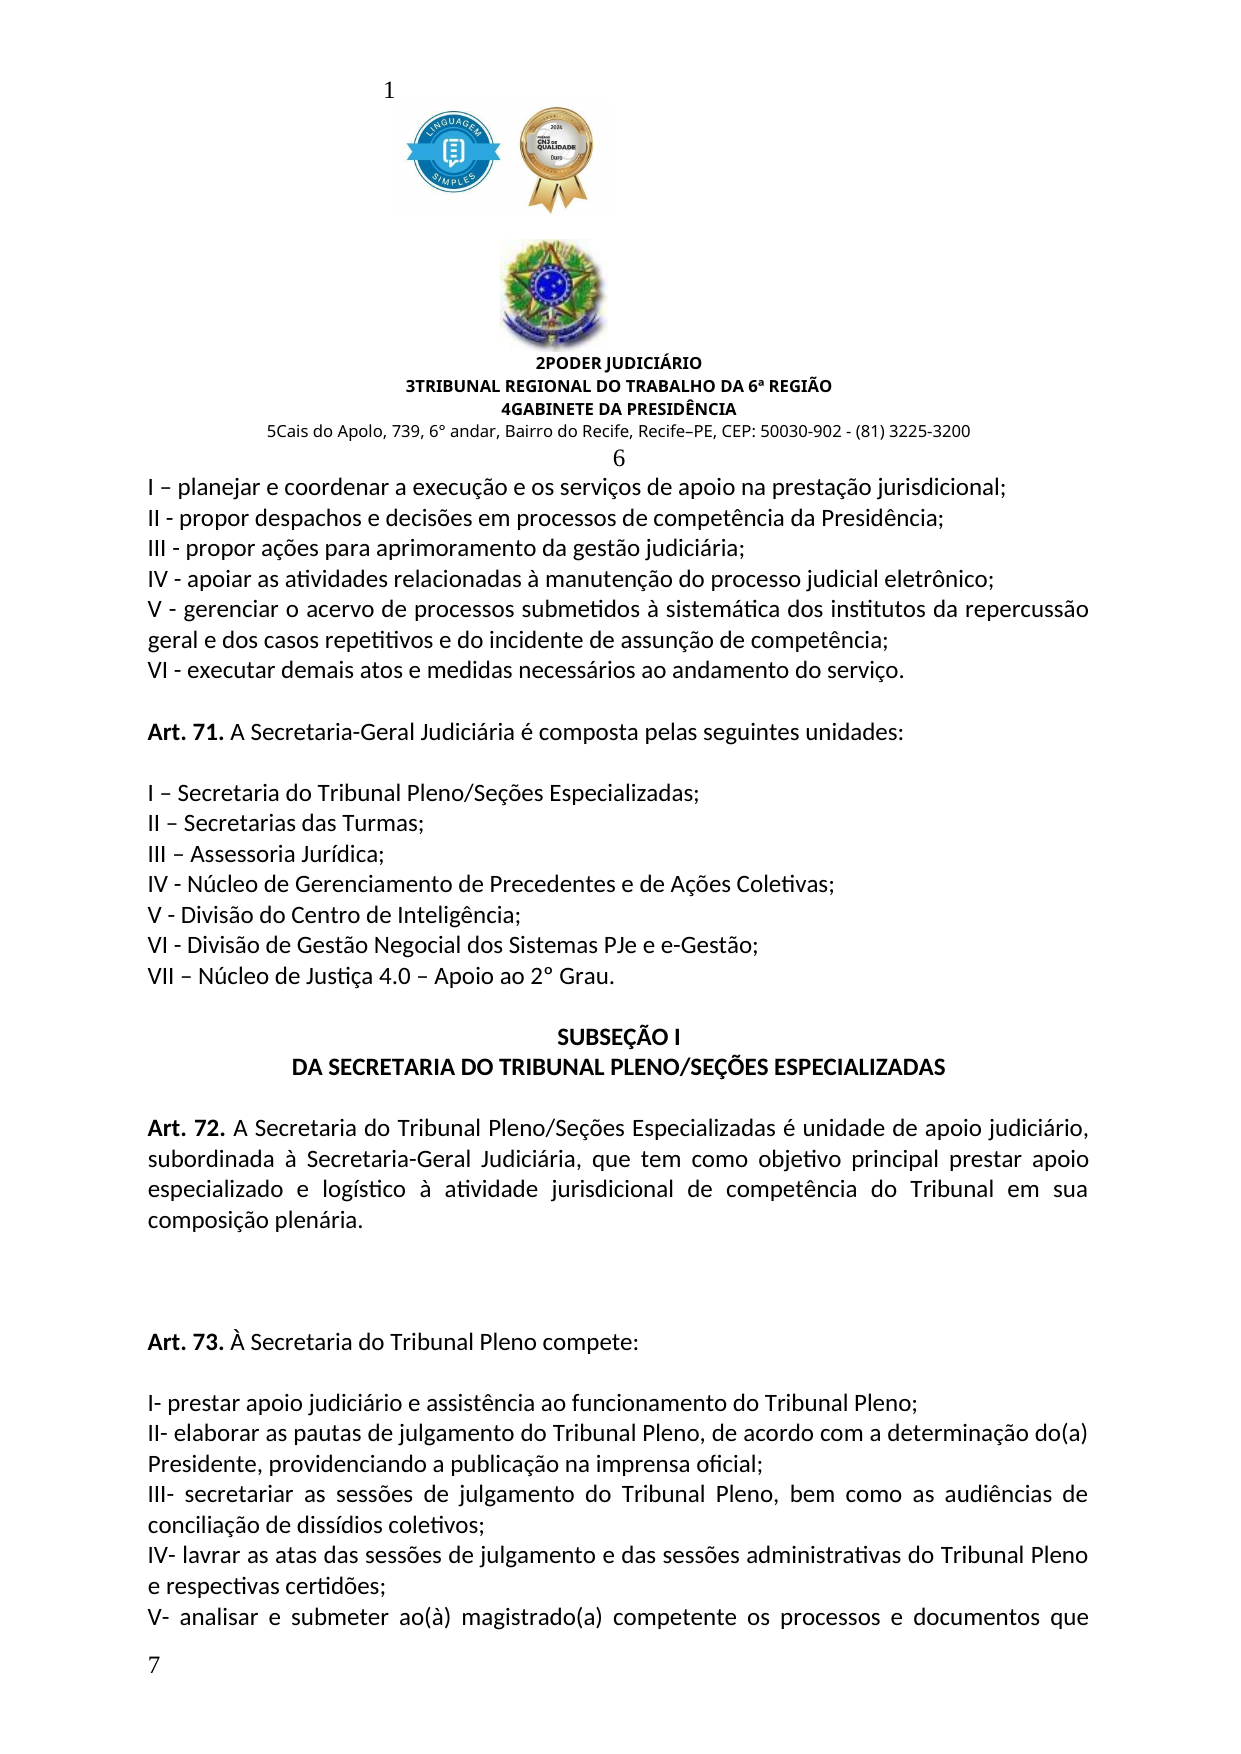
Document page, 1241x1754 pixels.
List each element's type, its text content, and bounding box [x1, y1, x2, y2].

text IV - Núcleo de Gerenciamento de Precedentes e de Ações Coletivas; [147, 868, 1090, 899]
text VI - executar demais atos e medidas necessários ao andamento do serviço. [147, 654, 1090, 685]
text II- elaborar as pautas de julgamento do Tribunal Pleno, de acordo com a determinação do(a) Presidente, providenciando a publicação na imprensa oficial; [147, 1418, 1090, 1479]
text IV - apoiar as atividades relacionadas à manutenção do processo judicial eletrônico; [147, 563, 1090, 593]
text II - propor despachos e decisões em processos de competência da Presidência; [147, 502, 1090, 532]
text IV- lavrar as atas das sessões de julgamento e das sessões administrativas do Tribunal Pleno e respectivas certidões; [147, 1540, 1090, 1601]
text III – Assessoria Jurídica; [147, 838, 1090, 868]
text VI - Divisão de Gestão Negocial dos Sistemas PJe e e-Gestão; [147, 929, 1090, 960]
text V - Divisão do Centro de Inteligência; [147, 899, 1090, 929]
text Art. 71. A Secretaria-Geral Judiciária é composta pelas seguintes unidades: [147, 716, 1090, 746]
text II – Secretarias das Turmas; [147, 807, 1090, 838]
text V- analisar e submeter ao(à) magistrado(a) competente os processos e documentos que [147, 1601, 1090, 1631]
text III - propor ações para aprimoramento da gestão judiciária; [147, 532, 1090, 563]
text DA SECRETARIA DO TRIBUNAL PLENO/SEÇÕES ESPECIALIZADAS [147, 1051, 1090, 1082]
text I – planejar e coordenar a execução e os serviços de apoio na prestação jurisdicional; [147, 471, 1090, 502]
text Art. 72. A Secretaria do Tribunal Pleno/Seções Especializadas é unidade de apoio judiciário, subordinada à Secretaria-Geral Judiciária, que tem como objetivo principal prestar apoio especializado e logístico à atividade jurisdicional de competência do Tribunal em sua composição plenária. [147, 1112, 1090, 1234]
text SUBSEÇÃO I [147, 1021, 1090, 1051]
text I- prestar apoio judiciário e assistência ao funcionamento do Tribunal Pleno; [147, 1387, 1090, 1418]
text III- secretariar as sessões de julgamento do Tribunal Pleno, bem como as audiências de conciliação de dissídios coletivos; [147, 1479, 1090, 1540]
text Art. 73. À Secretaria do Tribunal Pleno compete: [147, 1326, 1090, 1357]
text I – Secretaria do Tribunal Pleno/Seções Especializadas; [147, 777, 1090, 807]
text V - gerenciar o acervo de processos submetidos à sistemática dos institutos da repercussão geral e dos casos repetitivos e do incidente de assunção de competência; [147, 593, 1090, 654]
text VII – Núcleo de Justiça 4.0 – Apoio ao 2º Grau. [147, 960, 1090, 990]
